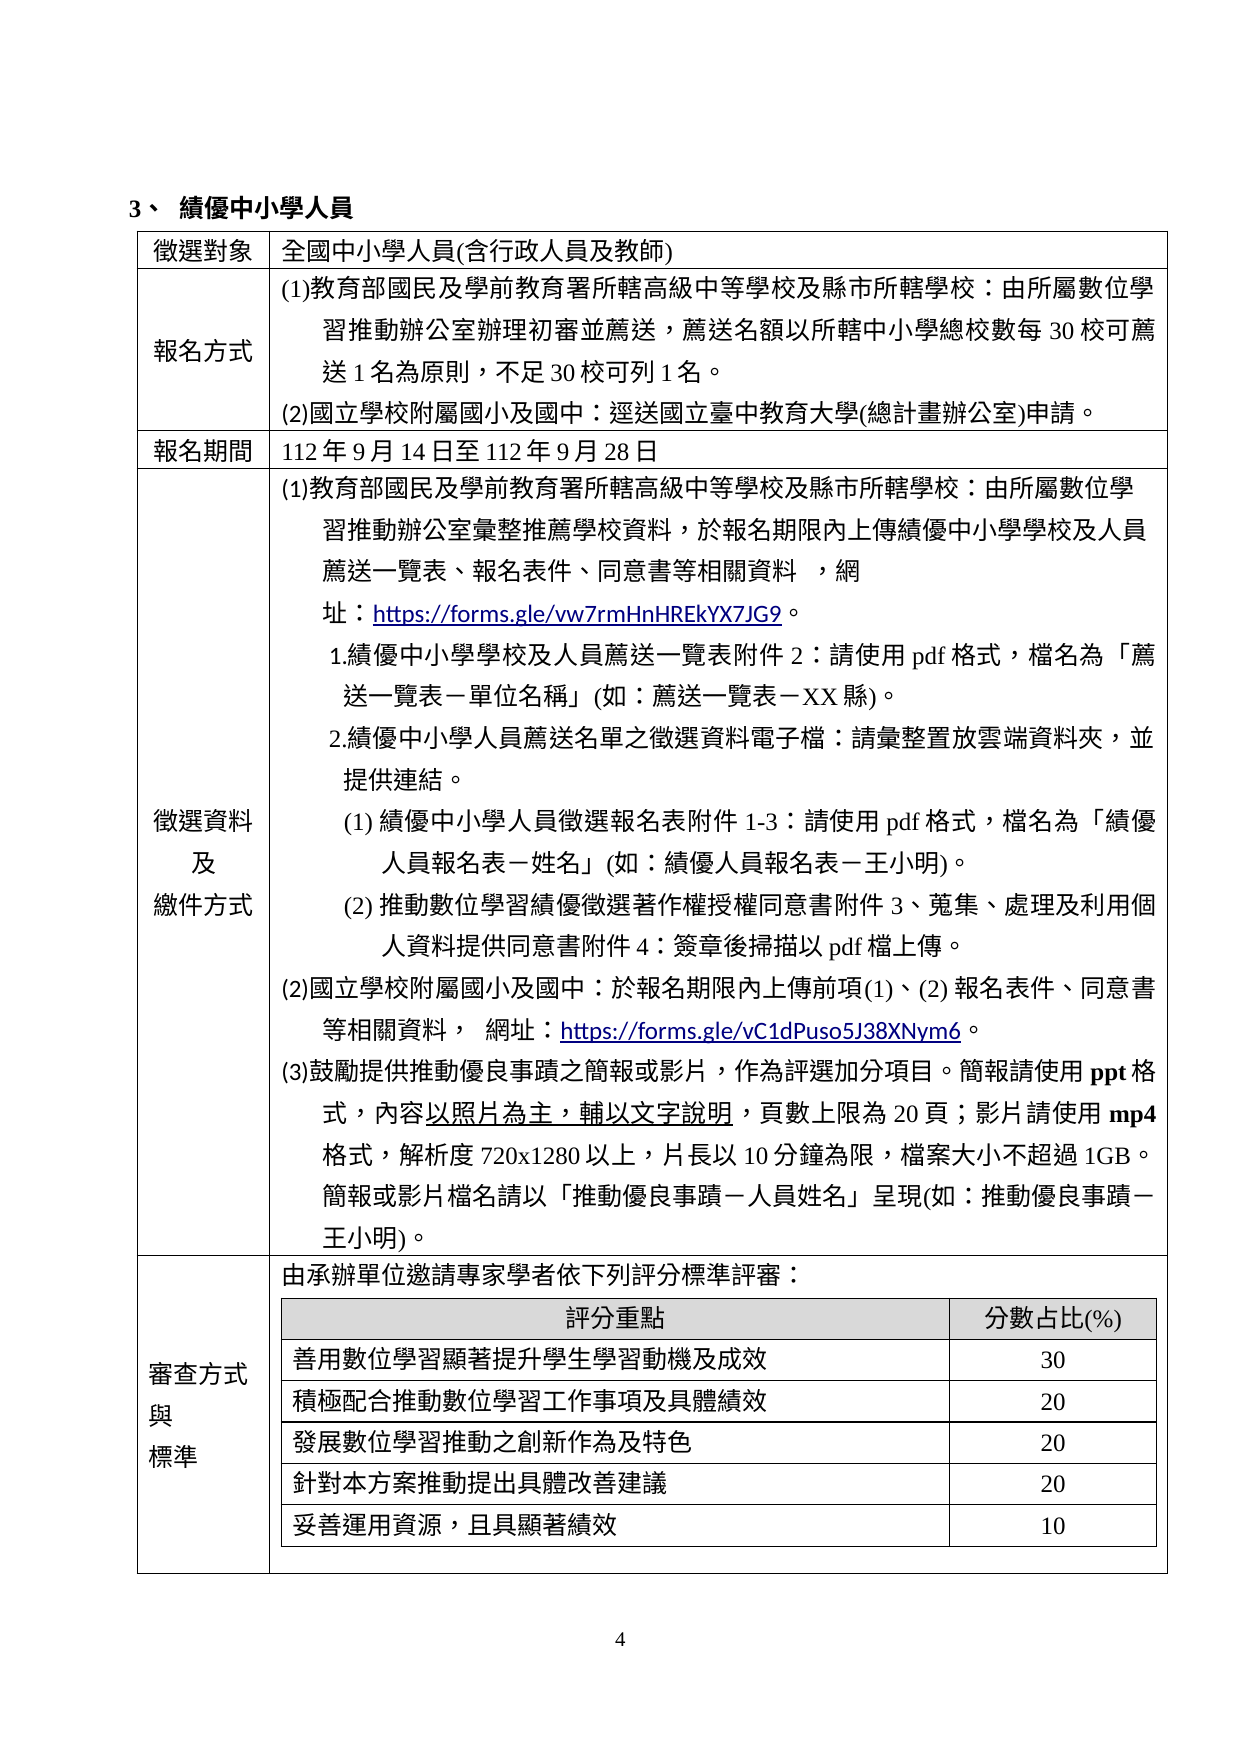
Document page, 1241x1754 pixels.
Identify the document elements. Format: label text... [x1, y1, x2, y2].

table_cell 徵選資料 及 繳件方式 [138, 469, 269, 1255]
table_header 全國中小學人員(含行政人員及教師) [270, 232, 1167, 268]
table_cell [281, 1547, 1156, 1573]
table_cell 教育部國民及學前教育署所轄高級中等學校及縣市所轄學校：由所屬數位學習推動辦公室辦理初審並薦送，薦送名額以所轄中小學總校數每30校可薦送1名為原則，不足30校可列1名。 國立學校附屬國小及國中：逕送國立臺中教育大學(總計畫辦公室)申請。 [270, 269, 1167, 430]
table_cell 20 [950, 1381, 1156, 1421]
table_cell 發展數位學習推動之創新作為及特色 [282, 1423, 949, 1463]
table_cell 妥善運用資源，且具顯著績效 [282, 1505, 949, 1546]
table_cell 30 [950, 1340, 1156, 1380]
table_cell 20 [950, 1423, 1156, 1463]
table_cell 112年9月14日至112年9月28日 [270, 431, 1167, 467]
table_cell 由承辦單位邀請專家學者依下列評分標準評審： [270, 1256, 1167, 1573]
table_header 徵選對象 [138, 232, 269, 268]
table_cell 報名期間 [138, 431, 269, 467]
table_cell 10 [950, 1505, 1156, 1546]
table_header 評分重點 [282, 1299, 949, 1339]
table_header 分數占比(%) [950, 1299, 1156, 1339]
table_cell 教育部國民及學前教育署所轄高級中等學校及縣市所轄學校：由所屬數位學習推動辦公室彙整推薦學校資料，於報名期限內上傳績優中小學學校及人員薦送一覽表、報名表件、同意書等相關資料 ，網址：https://forms.gle/vw7rmHnHREkYX7JG9。 績優中小學學校及人員薦送一覽表附件2：請使用pdf格式，檔名為「薦送一覽表－單位名稱」(如：薦送一覽表－XX縣)。 績優中小學人員薦送名單之徵選資料電子檔：請彙整置放雲端資料夾，並提供連結。 績優中小學人員徵選報名表附件1-3：請使用pdf格式，檔名為「績優人員報名表－姓名」(如：績優人員報名表－王小明)。 推動數位學習績優徵選著作權授權同意書附件3、蒐集、處理及利用個人資料提供同意書附件4：簽章後掃描以pdf檔上傳。 國立學校附屬國小及國中：於報名期限內上傳前項(1)、(2) 報名表件、同意書等相關資料， 網址：https://forms.gle/vC1dPuso5J38XNym6。 鼓勵提供推動優良事蹟之簡報或影片，作為評選加分項目。簡報請使用ppt格式，內容以照片為主，輔以文字說明，頁數上限為20頁；影片請使用mp4格式，解析度720x1280以上，片長以10分鐘為限，檔案大小不超過1GB。簡報或影片檔名請以「推動優良事蹟－人員姓名」呈現(如：推動優良事蹟－王小明)。 [270, 469, 1167, 1255]
table_cell 積極配合推動數位學習工作事項及具體績效 [282, 1381, 949, 1421]
list 績優中小學人員 [129, 189, 1162, 225]
table_cell 審查方式 與 標準 [138, 1256, 269, 1573]
table_cell 20 [950, 1464, 1156, 1504]
table_cell 善用數位學習顯著提升學生學習動機及成效 [282, 1340, 949, 1380]
table_cell 報名方式 [138, 269, 269, 430]
table_cell 針對本方案推動提出具體改善建議 [282, 1464, 949, 1504]
